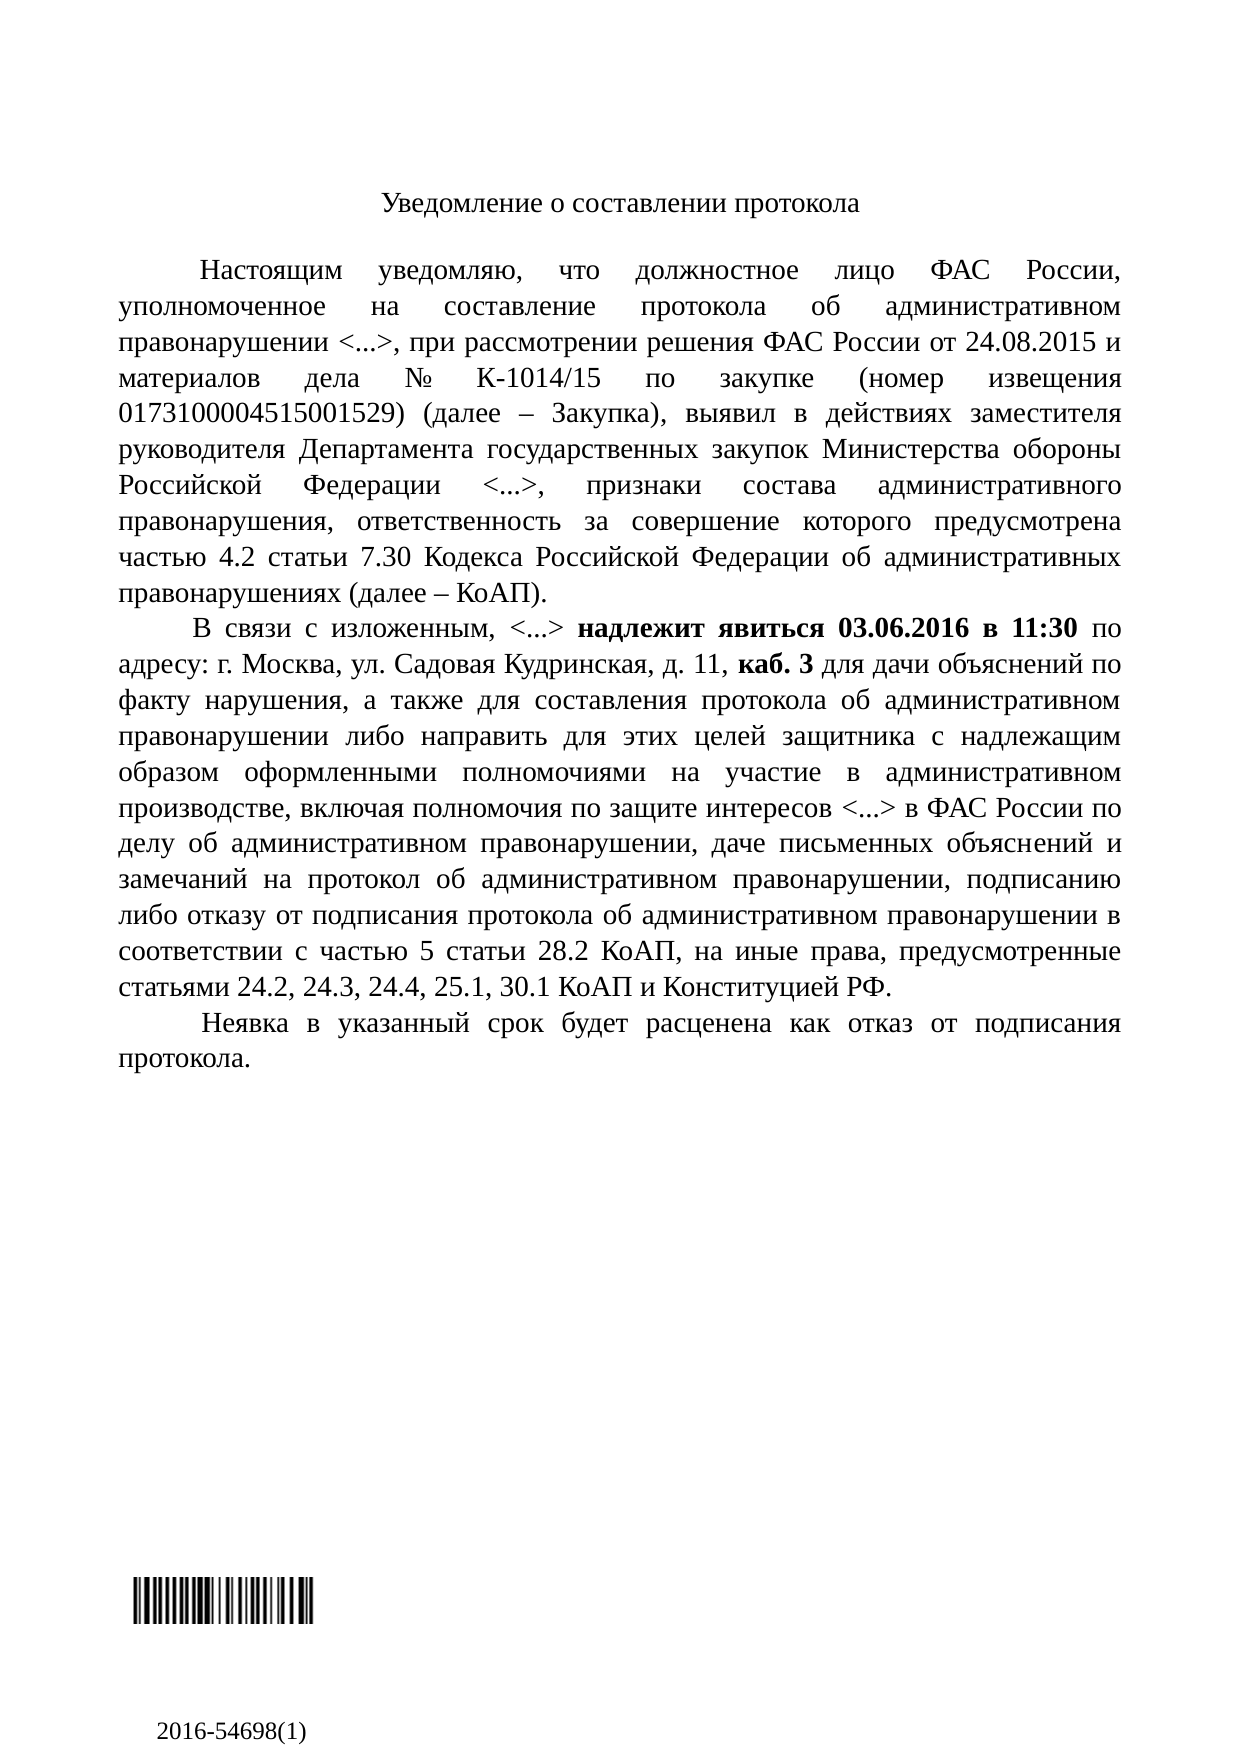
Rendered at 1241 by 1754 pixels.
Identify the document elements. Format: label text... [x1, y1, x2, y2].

picture [118, 1577, 331, 1624]
text В связи с изложенным, <...> надлежит явиться 03.06.2016 в 11:30 по адресу: г. Москва, ул. Садовая Кудринская, д. 11, каб. 3 для дачи объяснений по факту нарушения, а также для составления протокола об административном правонарушении либо направить для этих целей защитника с надлежащим образом оформленными полномочиями на участие в административном производстве, включая полномочия по защите интересов <...> в ФАС России по делу об административном правонарушении, даче письменных объяснений и замечаний на протокол об административном правонарушении, подписанию либо отказу от подписания протокола об административном правонарушении в соответствии с частью 5 статьи 28.2 КоАП, на иные права, предусмотренные статьями 24.2, 24.3, 24.4, 25.1, 30.1 КоАП и Конституцией РФ. [118, 611, 1122, 1002]
text Настоящим уведомляю, что должностное лицо ФАС России, уполномоченное на составление протокола об административном правонарушении <...>, при рассмотрении решения ФАС России от 24.08.2015 и материалов дела № К-1014/15 по закупке (номер извещения 0173100004515001529) (далее – Закупка), выявил в действиях заместителя руководителя Департамента государственных закупок Министерства обороны Российской Федерации <...>, признаки состава административного правонарушения, ответственность за совершение которого предусмотрена частью 4.2 статьи 7.30 Кодекса Российской Федерации об административных правонарушениях (далее – КоАП). [118, 252, 1122, 608]
text Неявка в указанный срок будет расценена как отказ от подписания протокола. [118, 1005, 1122, 1074]
text Уведомление о составлении протокола [118, 185, 1122, 219]
